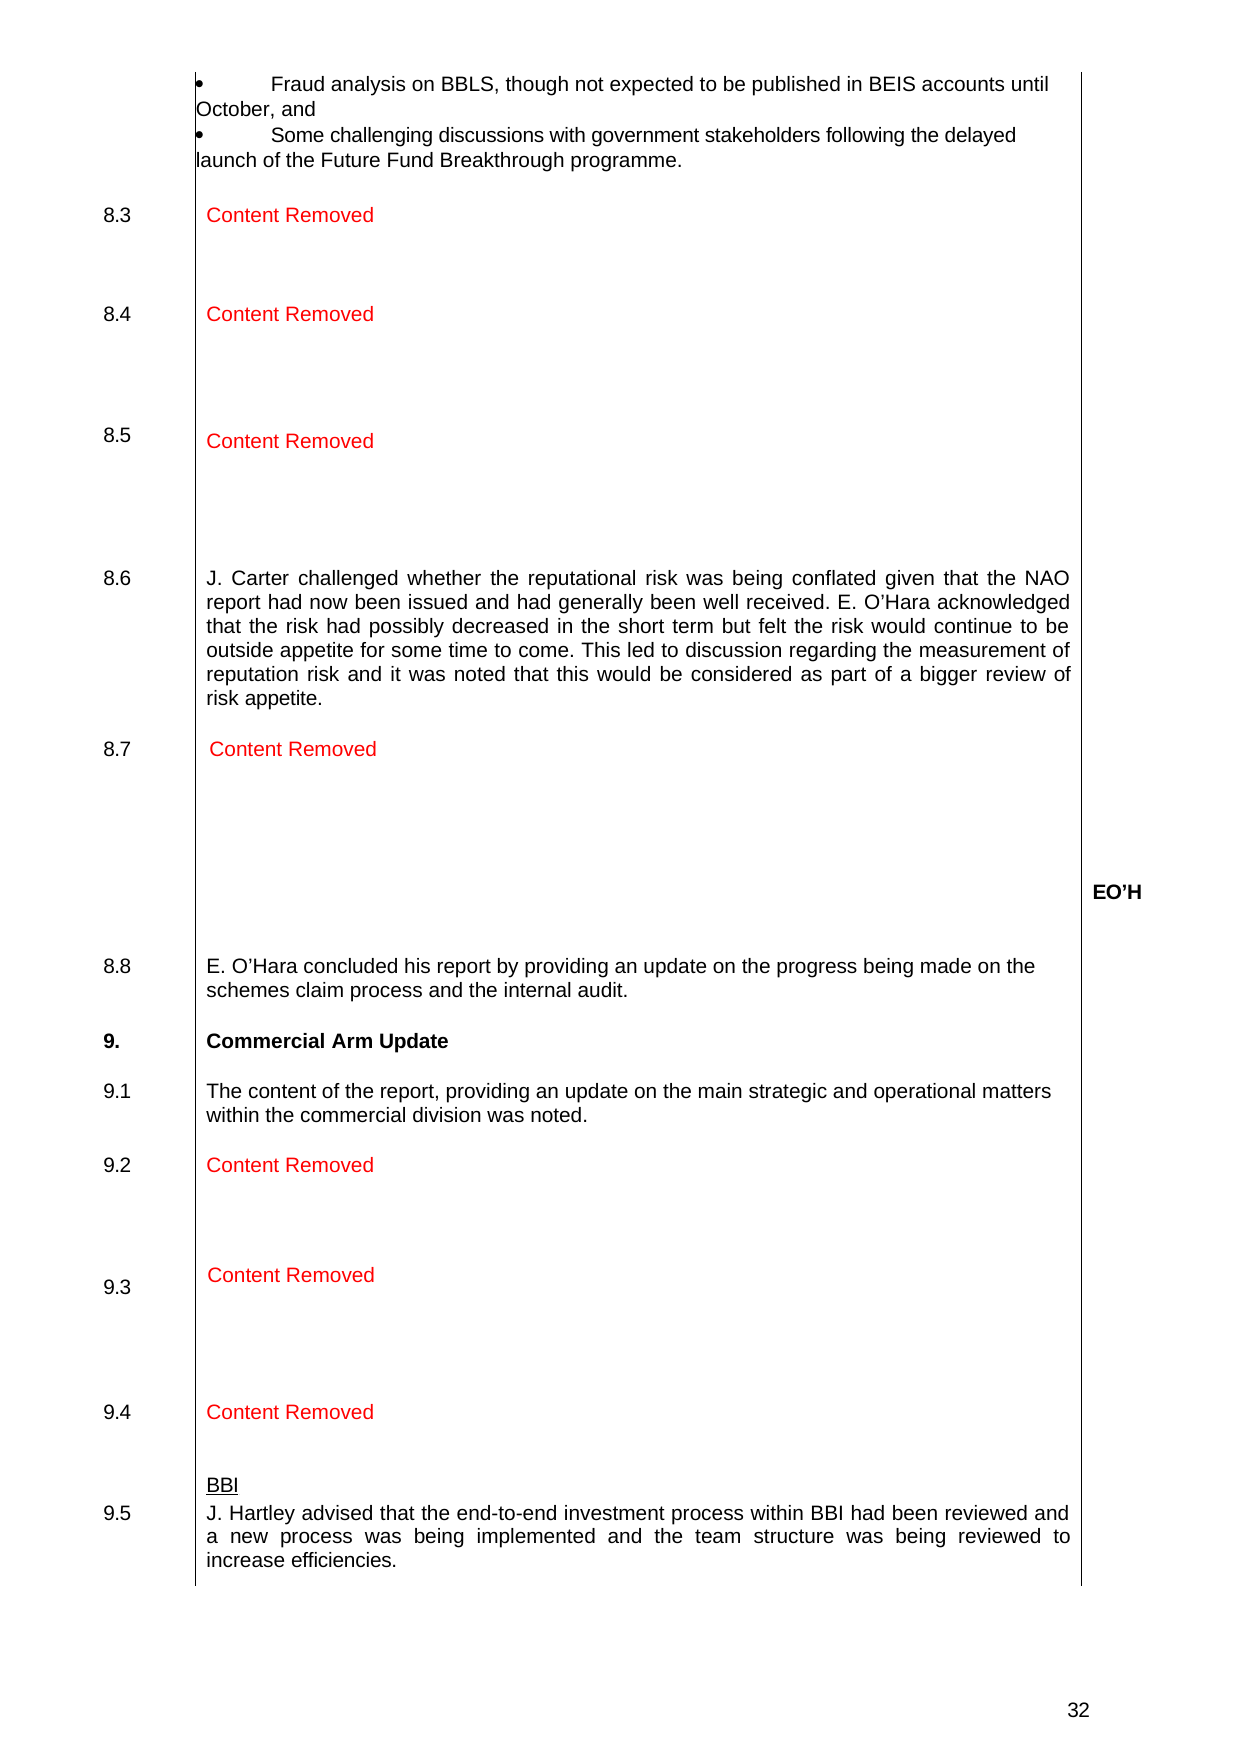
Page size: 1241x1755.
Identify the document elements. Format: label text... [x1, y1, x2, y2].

table_cell 8.6 [98, 554, 195, 724]
table_cell [1082, 411, 1149, 553]
table_cell 8.7 [98, 724, 195, 821]
table_cell 9.1 [98, 1066, 195, 1140]
table_cell Content Removed [196, 1140, 1081, 1262]
table_cell [1082, 724, 1149, 821]
table_cell 9.3 [98, 1262, 195, 1387]
table_cell Content Removed [196, 289, 1081, 411]
table_cell [1082, 1016, 1149, 1066]
table_cell 9.2 [98, 1140, 195, 1262]
table_cell [98, 1461, 195, 1500]
table_header [1082, 72, 1149, 189]
table_cell 8.3 [98, 190, 195, 288]
table_cell [1082, 1461, 1149, 1500]
table_cell E. O’Hara concluded his report by providing an update on the progress being made on the schemes claim process and the internal audit. [196, 942, 1081, 1016]
table_cell EO’H [1082, 821, 1149, 942]
table_cell Content Removed [196, 1387, 1081, 1461]
table_cell 8.5 [98, 411, 195, 553]
table_cell [98, 821, 195, 942]
table_header [98, 72, 195, 189]
table_cell 8.8 [98, 942, 195, 1016]
table_cell [1082, 1387, 1149, 1461]
table_cell Commercial Arm Update [196, 1016, 1081, 1066]
table_cell [1082, 554, 1149, 724]
table_cell Content Removed [196, 1262, 1081, 1387]
table_cell [1082, 1262, 1149, 1387]
table_cell [1082, 1140, 1149, 1262]
table_cell [1082, 1066, 1149, 1140]
table_cell [1082, 942, 1149, 1016]
table_cell 9. [98, 1016, 195, 1066]
table_cell J. Carter challenged whether the reputational risk was being conflated given that the NAO report had now been issued and had generally been well received. E. O’Hara acknowledged that the risk had possibly decreased in the short term but felt the risk would continue to be outside appetite for some time to come. This led to discussion regarding the measurement of reputation risk and it was noted that this would be considered as part of a bigger review of risk appetite. [196, 554, 1081, 724]
table_header Fraud analysis on BBLS, though not expected to be published in BEIS accounts until October, and Some challenging discussions with government stakeholders following the delayed launch of the Future Fund Breakthrough programme. [196, 72, 1081, 189]
table_cell BBI [196, 1461, 1081, 1500]
table_cell 8.4 [98, 289, 195, 411]
table_cell Content Removed [196, 724, 1081, 942]
table_cell The content of the report, providing an update on the main strategic and operational matters within the commercial division was noted. [196, 1066, 1081, 1140]
table_cell [1082, 190, 1149, 288]
table_cell [1082, 1500, 1149, 1586]
table_cell J. Hartley advised that the end-to-end investment process within BBI had been reviewed and a new process was being implemented and the team structure was being reviewed to increase efficiencies. [196, 1500, 1081, 1586]
table_cell 9.5 [98, 1500, 195, 1586]
table_cell Content Removed [196, 190, 1081, 288]
table_cell [1082, 289, 1149, 411]
table_cell 9.4 [98, 1387, 195, 1461]
table_cell Content Removed [196, 411, 1081, 553]
